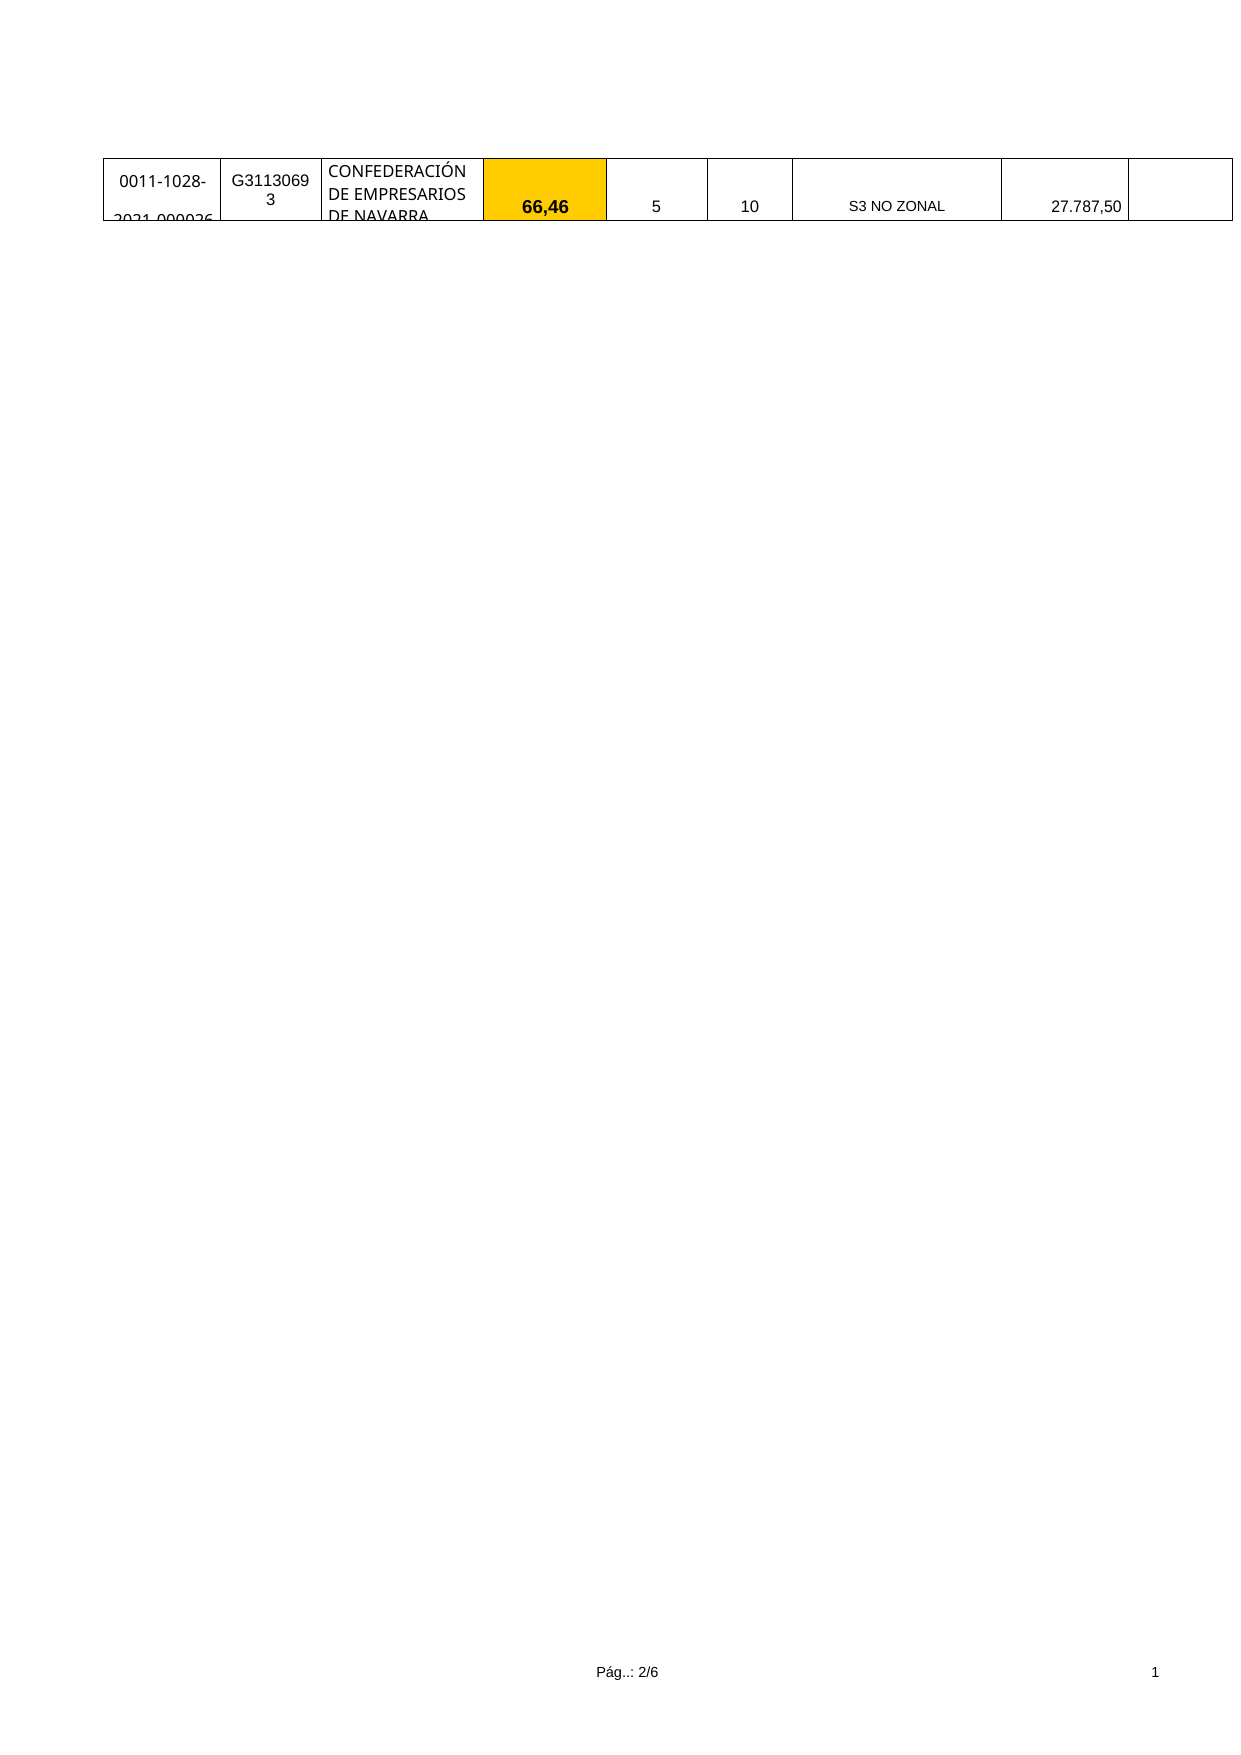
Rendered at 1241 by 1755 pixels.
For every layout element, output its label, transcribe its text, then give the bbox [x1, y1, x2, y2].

table_cell 10 [708, 159, 792, 220]
table_cell 5 [607, 159, 707, 220]
table_cell 66,46 [484, 159, 606, 220]
table_cell [1129, 159, 1232, 220]
table_cell G3113069 3 [221, 159, 321, 220]
table_cell 0011-1028- 2021-000026 [104, 159, 220, 220]
table_cell 27.787,50 [1002, 159, 1128, 220]
table_cell CONFEDERACIÓN DE EMPRESARIOS DE NAVARRA [322, 159, 483, 220]
table_cell S3 NO ZONAL [793, 159, 1001, 220]
